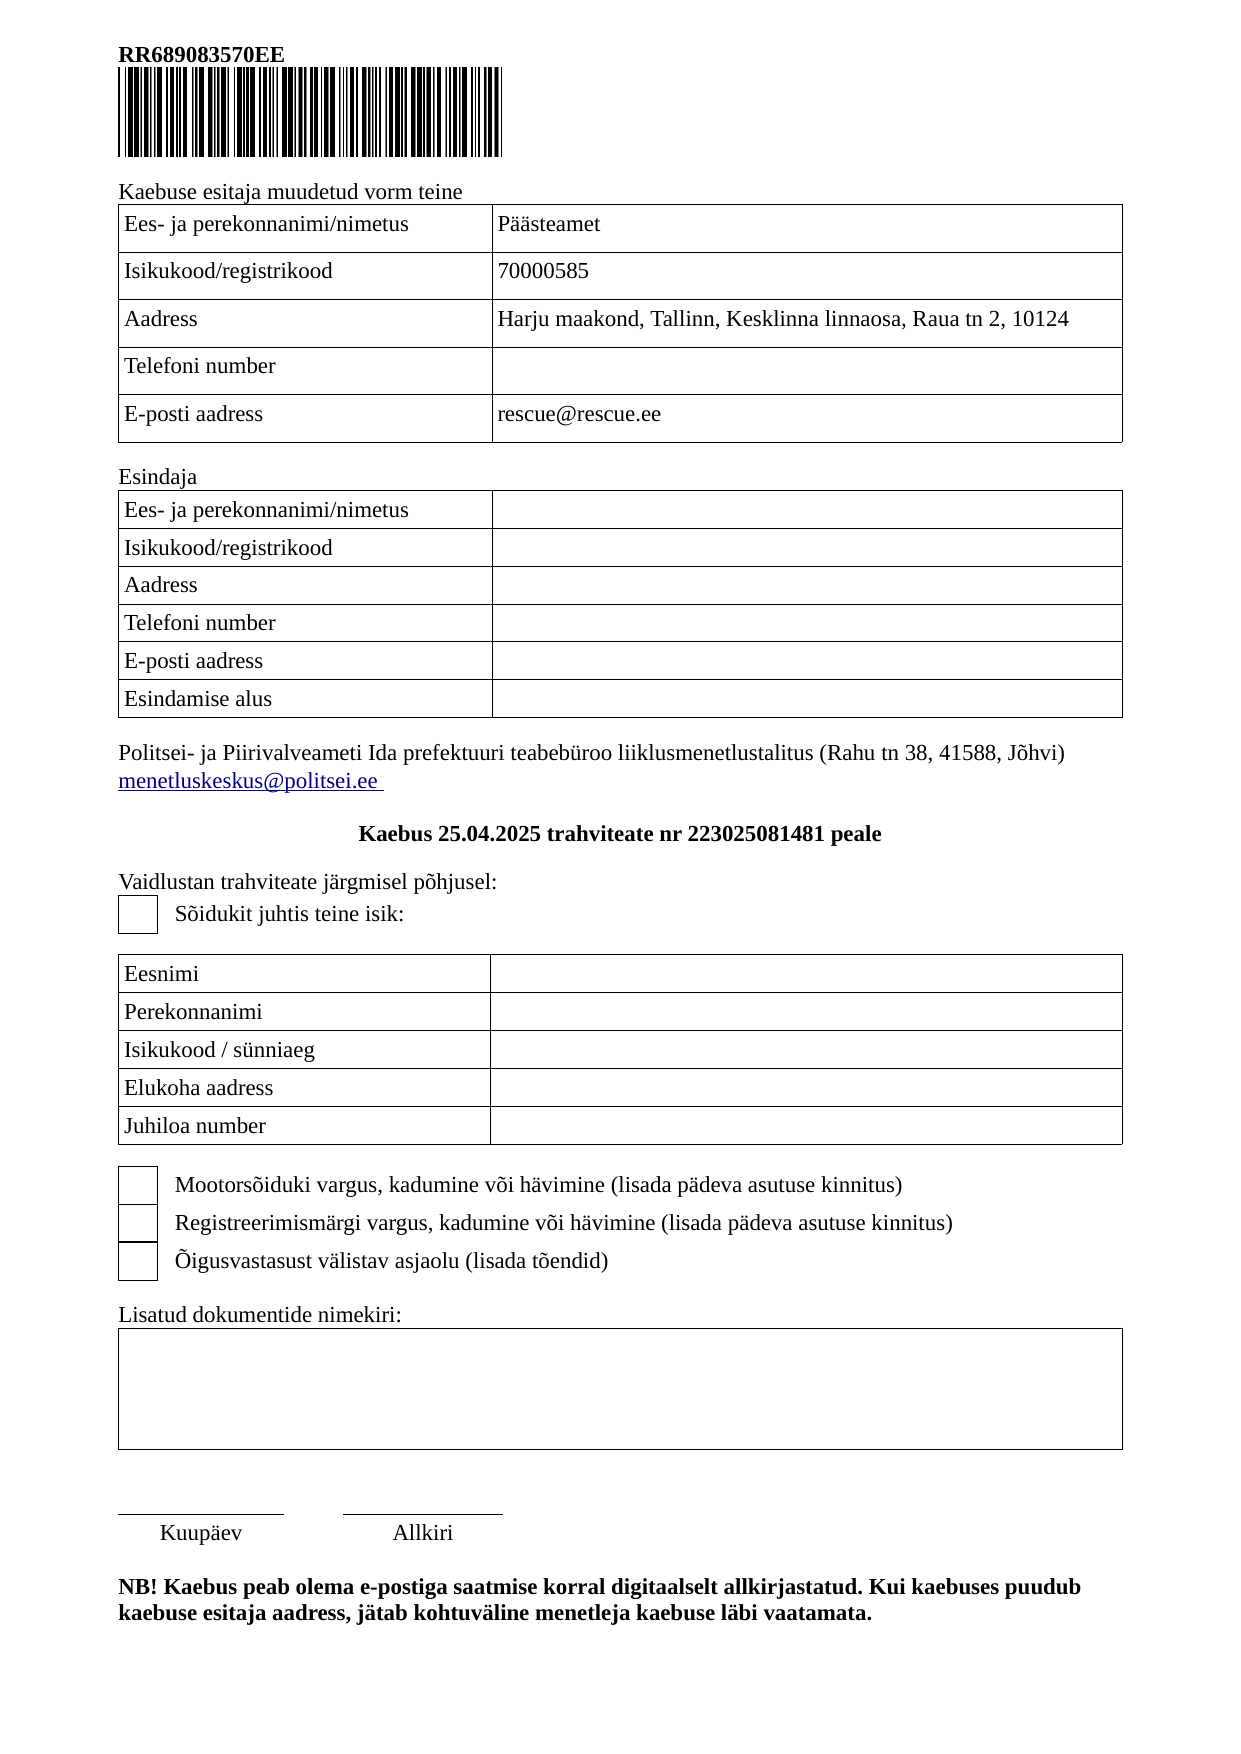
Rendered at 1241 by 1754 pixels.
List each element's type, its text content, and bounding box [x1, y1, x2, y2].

table_header [119, 1243, 157, 1279]
picture [118, 67, 502, 157]
table_header Päästeamet [493, 205, 1122, 252]
table_header [119, 1205, 157, 1241]
table_cell Isikukood / sünniaeg [119, 1031, 490, 1068]
table_cell Elukoha aadress [119, 1069, 490, 1106]
table_cell E-posti aadress [119, 642, 492, 679]
table_cell [493, 605, 1122, 641]
table_cell [493, 348, 1122, 394]
table_header Ees- ja perekonnanimi/nimetus [119, 491, 492, 528]
table_cell E-posti aadress [119, 395, 492, 442]
table_cell [493, 680, 1122, 717]
table_header [118, 1476, 284, 1514]
table_header Registreerimismärgi vargus, kadumine või hävimine (lisada pädeva asutuse kinnitus) [158, 1204, 1122, 1241]
table_header Sõidukit juhtis teine isik: [158, 895, 1122, 933]
table_cell [491, 1031, 1122, 1068]
text Politsei- ja Piirivalveameti Ida prefektuuri teabebüroo liiklusmenetlustalitus (Rahu tn 38, 41588, Jõhvi) menetluskeskus@politsei.ee [118, 739, 1122, 794]
table_cell Telefoni number [119, 605, 492, 641]
table_header [343, 1476, 502, 1514]
table_header [119, 1167, 157, 1203]
table_cell [493, 529, 1122, 566]
table_cell [491, 1069, 1122, 1106]
table_cell Isikukood/registrikood [119, 253, 492, 299]
text Kaebuse esitaja muudetud vorm teine [118, 178, 1122, 204]
table_header [491, 955, 1122, 992]
table_cell Telefoni number [119, 348, 492, 394]
table_header [284, 1476, 343, 1514]
table_cell Allkiri [343, 1515, 502, 1552]
table_header Mootorsõiduki vargus, kadumine või hävimine (lisada pädeva asutuse kinnitus) [158, 1166, 1122, 1203]
table_cell [493, 567, 1122, 603]
table_cell rescue@rescue.ee [493, 395, 1122, 442]
table_header Ees- ja perekonnanimi/nimetus [119, 205, 492, 252]
table_cell [491, 1107, 1122, 1144]
table_cell [491, 993, 1122, 1030]
table_header [493, 491, 1122, 528]
table_cell [284, 1514, 343, 1552]
text Vaidlustan trahviteate järgmisel põhjusel: [118, 868, 1122, 895]
table_header [119, 896, 157, 933]
table_cell 70000585 [493, 253, 1122, 299]
table_cell Esindamise alus [119, 680, 492, 717]
table_cell [493, 642, 1122, 679]
table_header [119, 1329, 1122, 1449]
text Esindaja [118, 463, 1122, 490]
table_cell Aadress [119, 567, 492, 603]
text NB! Kaebus peab olema e-postiga saatmise korral digitaalselt allkirjastatud. Kui kaebuses puudub kaebuse esitaja aadress, jätab kohtuväline menetleja kaebuse läbi vaatamata. [118, 1573, 1122, 1626]
table_cell Aadress [119, 300, 492, 347]
table_cell Isikukood/registrikood [119, 529, 492, 566]
table_header Õigusvastasust välistav asjaolu (lisada tõendid) [158, 1242, 1122, 1279]
table_cell Juhiloa number [119, 1107, 490, 1144]
text RR689083570EE [118, 41, 1122, 68]
text Kaebus 25.04.2025 trahviteate nr 223025081481 peale [118, 820, 1122, 847]
table_cell Kuupäev [118, 1515, 284, 1552]
text Lisatud dokumentide nimekiri: [118, 1301, 1122, 1327]
table_cell Harju maakond, Tallinn, Kesklinna linnaosa, Raua tn 2, 10124 [493, 300, 1122, 347]
table_cell Perekonnanimi [119, 993, 490, 1030]
table_header Eesnimi [119, 955, 490, 992]
